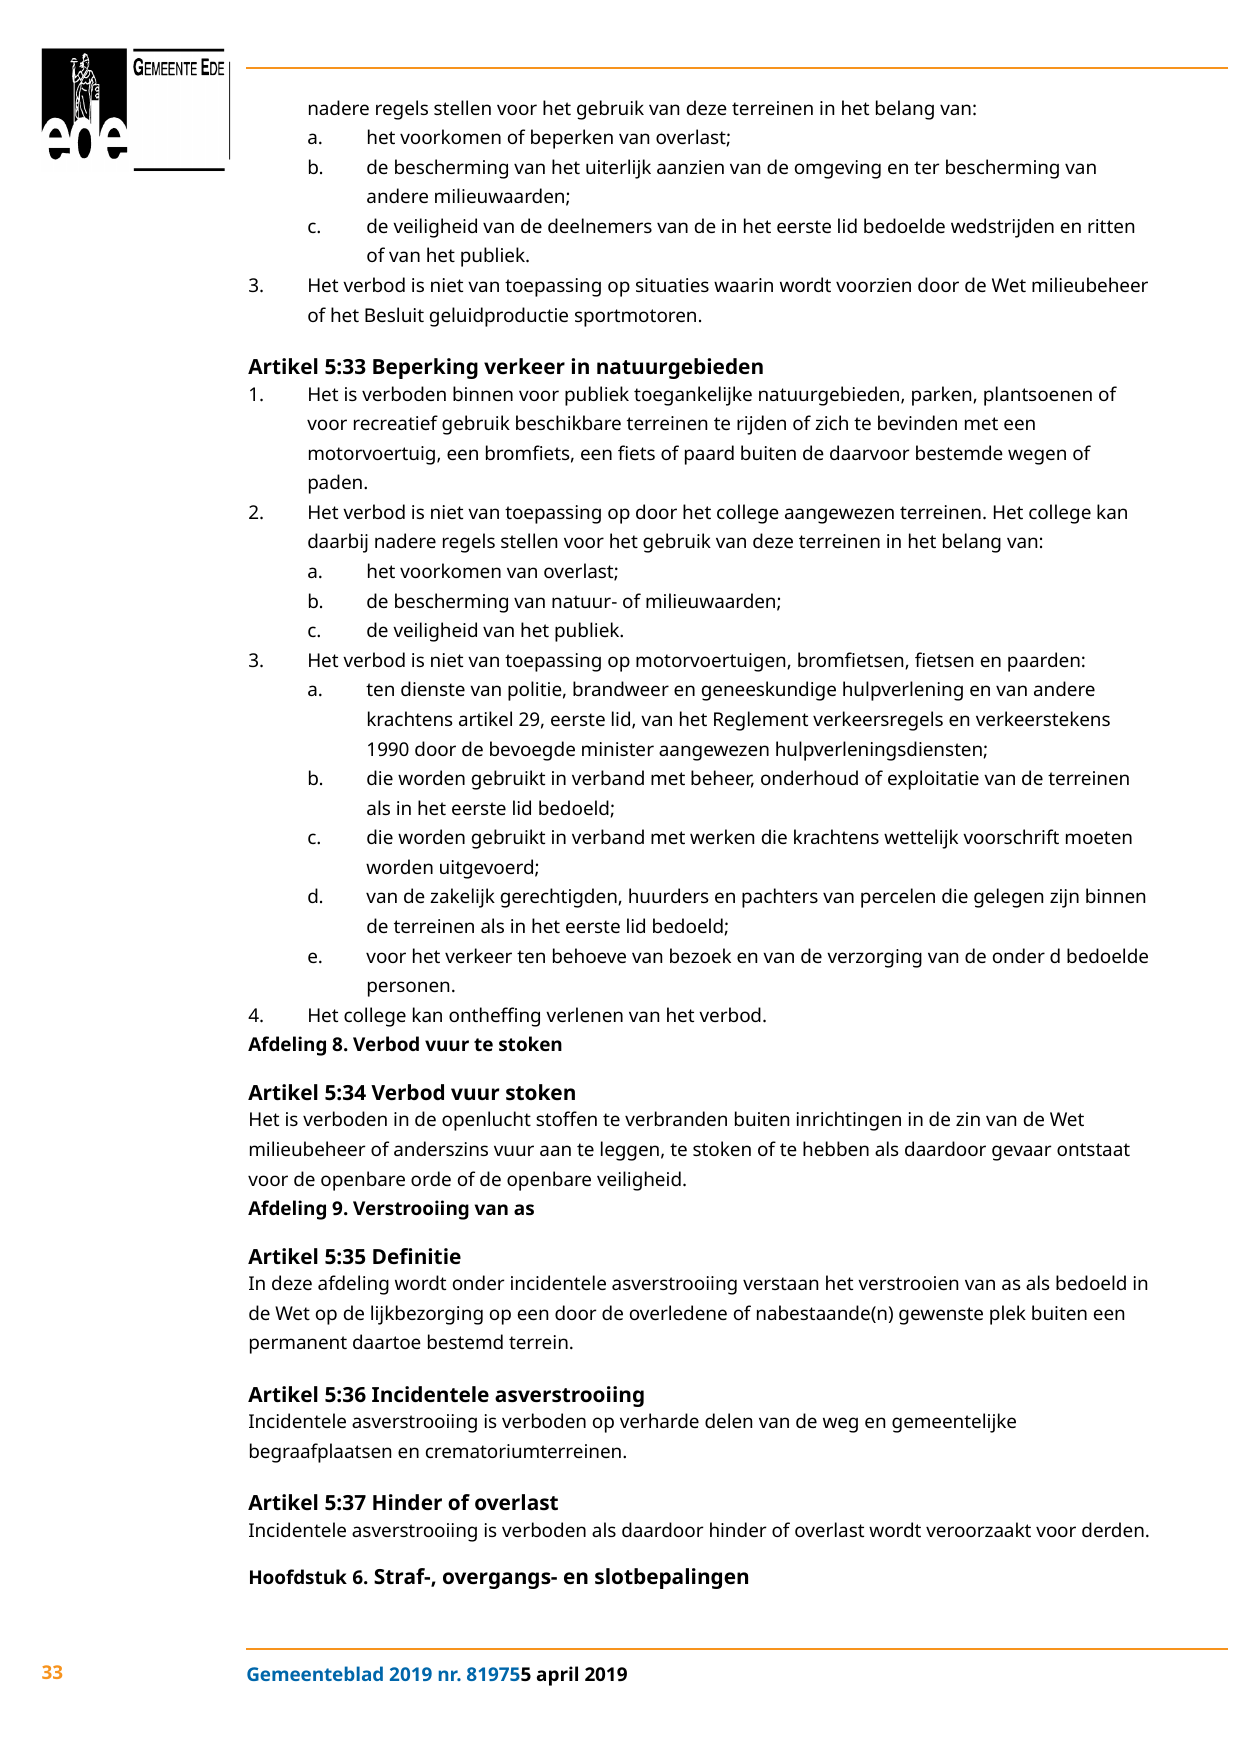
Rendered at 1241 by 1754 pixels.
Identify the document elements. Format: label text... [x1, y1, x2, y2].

list voor het verkeer ten behoeve van bezoek en van de verzorging van de onder d bedoelde personen. [307, 943, 1152, 998]
text Incidentele asverstrooiing is verboden als daardoor hinder of overlast wordt veroorzaakt voor derden. [248, 1517, 1152, 1542]
list die worden gebruikt in verband met werken die krachtens wettelijk voorschrift moeten worden uitgevoerd; [307, 824, 1152, 880]
list van de zakelijk gerechtigden, huurders en pachters van percelen die gelegen zijn binnen de terreinen als in het eerste lid bedoeld; [307, 884, 1152, 939]
text Afdeling 9. Verstrooiing van as [248, 1195, 1152, 1221]
list nadere regels stellen voor het gebruik van deze terreinen in het belang van: [248, 95, 1152, 121]
list Het is verboden binnen voor publiek toegankelijke natuurgebieden, parken, plantsoenen of voor recreatief gebruik beschikbare terreinen te rijden of zich te bevinden met een motorvoertuig, een bromfiets, een fiets of paard buiten de daarvoor bestemde wegen of paden. [248, 381, 1152, 495]
text Artikel 5:35 Definitie [248, 1242, 1152, 1270]
text Artikel 5:36 Incidentele asverstrooiing [248, 1380, 1152, 1408]
text Artikel 5:34 Verbod vuur stoken [248, 1078, 1152, 1107]
list ten dienste van politie, brandweer en geneeskundige hulpverlening en van andere krachtens artikel 29, eerste lid, van het Reglement verkeersregels en verkeerstekens 1990 door de bevoegde minister aangewezen hulpverleningsdiensten; [307, 677, 1152, 761]
list Het verbod is niet van toepassing op door het college aangewezen terreinen. Het college kan daarbij nadere regels stellen voor het gebruik van deze terreinen in het belang van: [248, 499, 1152, 554]
text In deze afdeling wordt onder incidentele asverstrooiing verstaan het verstrooien van as als bedoeld in de Wet op de lijkbezorging op een door de overledene of nabestaande(n) gewenste plek buiten een permanent daartoe bestemd terrein. [248, 1270, 1152, 1355]
text Het is verboden in de openlucht stoffen te verbranden buiten inrichtingen in de zin van de Wet milieubeheer of anderszins vuur aan te leggen, te stoken of te hebben als daardoor gevaar ontstaat voor de openbare orde of de openbare veiligheid. [248, 1107, 1152, 1191]
text Hoofdstuk 6. Straf-, overgangs- en slotbepalingen [248, 1562, 1152, 1591]
list Het college kan ontheffing verlenen van het verbod. [248, 1002, 1152, 1028]
list het voorkomen of beperken van overlast; [307, 124, 1152, 150]
text Incidentele asverstrooiing is verboden op verharde delen van de weg en gemeentelijke begraafplaatsen en crematoriumterreinen. [248, 1408, 1152, 1464]
list Het verbod is niet van toepassing op situaties waarin wordt voorzien door de Wet milieubeheer of het Besluit geluidproductie sportmotoren. [248, 272, 1152, 328]
text Artikel 5:37 Hinder of overlast [248, 1488, 1152, 1517]
list het voorkomen van overlast; [307, 558, 1152, 584]
text Afdeling 8. Verbod vuur te stoken [248, 1032, 1152, 1057]
list de bescherming van natuur- of milieuwaarden; [307, 588, 1152, 613]
text Artikel 5:33 Beperking verkeer in natuurgebieden [248, 352, 1152, 381]
list die worden gebruikt in verband met beheer, onderhoud of exploitatie van de terreinen als in het eerste lid bedoeld; [307, 765, 1152, 821]
list de veiligheid van het publiek. [307, 617, 1152, 643]
list de veiligheid van de deelnemers van de in het eerste lid bedoelde wedstrijden en ritten of van het publiek. [307, 213, 1152, 268]
list Het verbod is niet van toepassing op motorvoertuigen, bromfietsen, fietsen en paarden: [248, 647, 1152, 673]
picture [41, 47, 231, 172]
list de bescherming van het uiterlijk aanzien van de omgeving en ter bescherming van andere milieuwaarden; [307, 154, 1152, 209]
